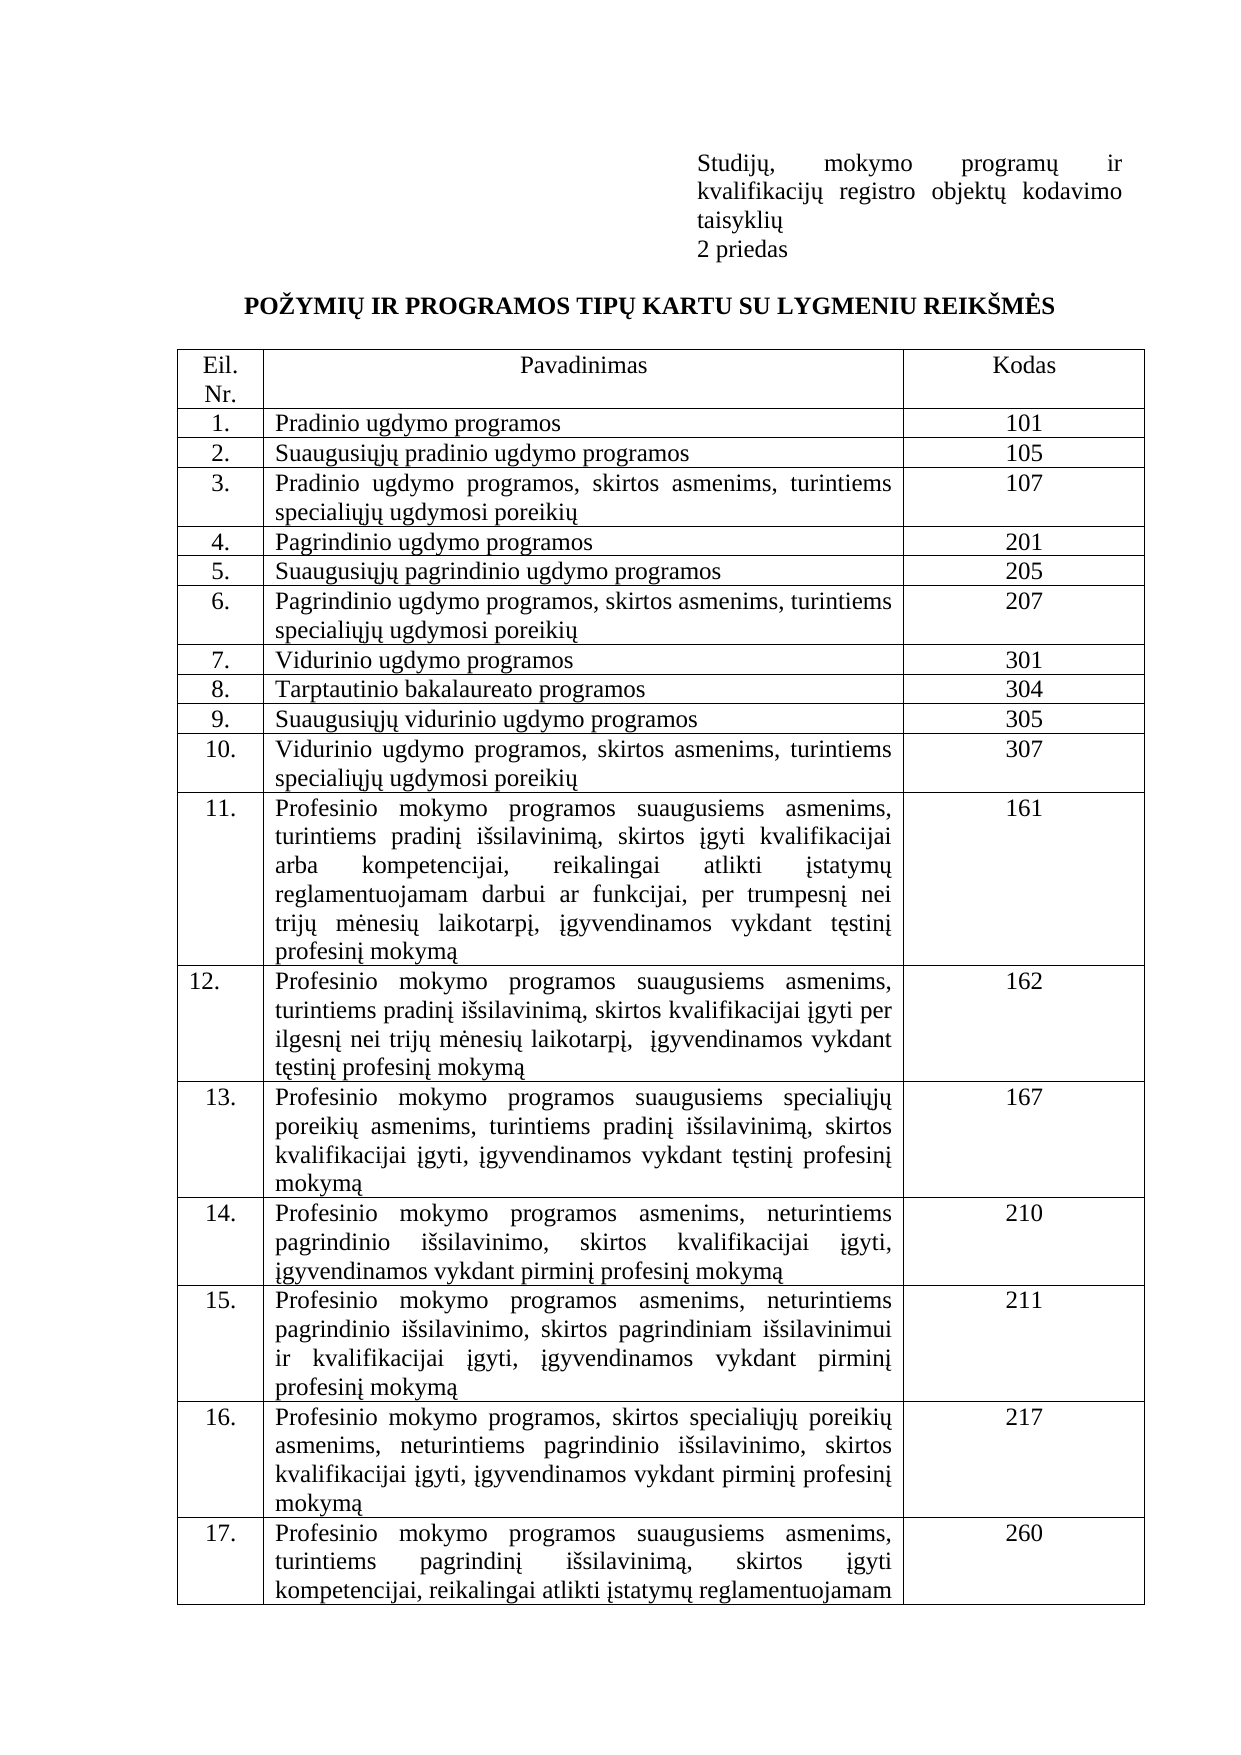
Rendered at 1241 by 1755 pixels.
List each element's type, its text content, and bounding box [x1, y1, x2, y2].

table_cell 2. [178, 438, 263, 467]
table_cell 304 [904, 675, 1144, 703]
table_cell 205 [904, 556, 1144, 585]
text Studijų, mokymo programų ir kvalifikacijų registro objektų kodavimo taisyklių [697, 148, 1122, 234]
table_cell 11. [178, 793, 263, 965]
table_cell 8. [178, 675, 263, 703]
table_cell 207 [904, 586, 1144, 644]
table_cell Vidurinio ugdymo programos [264, 645, 903, 673]
text Požymių ir programos tipų kartu su lygmeniu reikšmės [177, 291, 1122, 320]
table_cell Pradinio ugdymo programos [264, 409, 903, 437]
table_header Eil. Nr. [178, 350, 263, 407]
table_cell Profesinio mokymo programos suaugusiems asmenims, turintiems pradinį išsilavinimą, skirtos kvalifikacijai įgyti per ilgesnį nei trijų mėnesių laikotarpį, įgyvendinamos vykdant tęstinį profesinį mokymą [264, 966, 903, 1081]
table_cell 210 [904, 1198, 1144, 1284]
table_cell 14. [178, 1198, 263, 1284]
table_cell Suaugusiųjų pradinio ugdymo programos [264, 438, 903, 467]
table_cell Profesinio mokymo programos asmenims, neturintiems pagrindinio išsilavinimo, skirtos kvalifikacijai įgyti, įgyvendinamos vykdant pirminį profesinį mokymą [264, 1198, 903, 1284]
table_cell 15. [178, 1286, 263, 1401]
table_cell 305 [904, 704, 1144, 733]
table_cell Suaugusiųjų vidurinio ugdymo programos [264, 704, 903, 733]
table_cell 9. [178, 704, 263, 733]
text 2 priedas [697, 234, 1122, 263]
table_cell Tarptautinio bakalaureato programos [264, 675, 903, 703]
table_cell 260 [904, 1518, 1144, 1604]
table_cell Profesinio mokymo programos asmenims, neturintiems pagrindinio išsilavinimo, skirtos pagrindiniam išsilavinimui ir kvalifikacijai įgyti, įgyvendinamos vykdant pirminį profesinį mokymą [264, 1286, 903, 1401]
table_cell Profesinio mokymo programos suaugusiems asmenims, turintiems pagrindinį išsilavinimą, skirtos įgyti kompetencijai, reikalingai atlikti įstatymų reglamentuojamam [264, 1518, 903, 1604]
table_header Pavadinimas [264, 350, 903, 407]
table_cell Pradinio ugdymo programos, skirtos asmenims, turintiems specialiųjų ugdymosi poreikių [264, 468, 903, 526]
table_cell Profesinio mokymo programos suaugusiems asmenims, turintiems pradinį išsilavinimą, skirtos įgyti kvalifikacijai arba kompetencijai, reikalingai atlikti įstatymų reglamentuojamam darbui ar funkcijai, per trumpesnį nei trijų mėnesių laikotarpį, įgyvendinamos vykdant tęstinį profesinį mokymą [264, 793, 903, 965]
table_cell 13. [178, 1082, 263, 1197]
table_cell Vidurinio ugdymo programos, skirtos asmenims, turintiems specialiųjų ugdymosi poreikių [264, 734, 903, 792]
table_cell 6. [178, 586, 263, 644]
table_cell 4. [178, 527, 263, 555]
table_cell 162 [904, 966, 1144, 1081]
table_cell 1. [178, 409, 263, 437]
table_cell 101 [904, 409, 1144, 437]
table_cell 12. [178, 966, 263, 1081]
table_cell 211 [904, 1286, 1144, 1401]
table_cell 17. [178, 1518, 263, 1604]
table_cell 161 [904, 793, 1144, 965]
table_cell Pagrindinio ugdymo programos [264, 527, 903, 555]
table_cell 105 [904, 438, 1144, 467]
table_cell 167 [904, 1082, 1144, 1197]
table_cell 301 [904, 645, 1144, 673]
table_cell 5. [178, 556, 263, 585]
table_cell Pagrindinio ugdymo programos, skirtos asmenims, turintiems specialiųjų ugdymosi poreikių [264, 586, 903, 644]
table_cell 16. [178, 1402, 263, 1517]
table_header Kodas [904, 350, 1144, 407]
table_cell Profesinio mokymo programos, skirtos specialiųjų poreikių asmenims, neturintiems pagrindinio išsilavinimo, skirtos kvalifikacijai įgyti, įgyvendinamos vykdant pirminį profesinį mokymą [264, 1402, 903, 1517]
table_cell 7. [178, 645, 263, 673]
table_cell 217 [904, 1402, 1144, 1517]
table_cell 3. [178, 468, 263, 526]
table_cell Profesinio mokymo programos suaugusiems specialiųjų poreikių asmenims, turintiems pradinį išsilavinimą, skirtos kvalifikacijai įgyti, įgyvendinamos vykdant tęstinį profesinį mokymą [264, 1082, 903, 1197]
table_cell 201 [904, 527, 1144, 555]
table_cell Suaugusiųjų pagrindinio ugdymo programos [264, 556, 903, 585]
table_cell 10. [178, 734, 263, 792]
table_cell 307 [904, 734, 1144, 792]
table_cell 107 [904, 468, 1144, 526]
